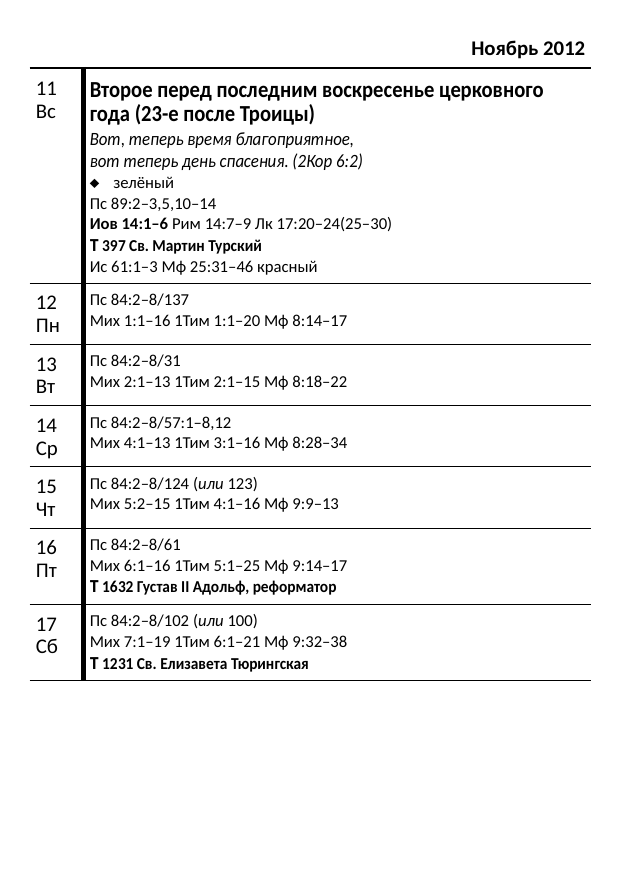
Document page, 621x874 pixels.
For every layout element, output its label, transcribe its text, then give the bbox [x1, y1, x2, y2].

table_header Ноябрь 2012 [30, 30, 591, 67]
table_cell 14 Ср [30, 406, 81, 466]
table_cell Второе перед последним воскресенье церковного года (23-е после Троицы) Вот, теперь время благоприятное, вот теперь день спасения. (2Кор 6:2) зелёный Пс 89:2–3,5,10–14 Иов 14:1–6 Рим 14:7–9 Лк 17:20–24(25–30) T 397 Св. Мартин Турский Ис 61:1–3 Мф 25:31–46 красный [86, 69, 591, 282]
table_cell Пс 84:2–8/137 Мих 1:1–16 1Тим 1:1–20 Мф 8:14–17 [86, 284, 591, 344]
table_cell Пс 84:2–8/31 Мих 2:1–13 1Тим 2:1–15 Мф 8:18–22 [86, 345, 591, 405]
table_cell 12 Пн [30, 284, 81, 344]
table_cell 17 Сб [30, 605, 81, 680]
table_cell Пс 84:2–8/124 (или 123) Мих 5:2–15 1Тим 4:1–16 Мф 9:9–13 [86, 467, 591, 527]
table_cell 15 Чт [30, 467, 81, 527]
table_cell 13 Вт [30, 345, 81, 405]
table_cell Пс 84:2–8/102 (или 100) Мих 7:1–19 1Тим 6:1–21 Мф 9:32–38 T 1231 Св. Елизавета Тюрингская [86, 605, 591, 680]
table_cell Пс 84:2–8/57:1–8,12 Мих 4:1–13 1Тим 3:1–16 Мф 8:28–34 [86, 406, 591, 466]
table_cell 11 Вс [30, 69, 81, 282]
table_cell 16 Пт [30, 529, 81, 604]
table_cell Пс 84:2–8/61 Мих 6:1–16 1Тим 5:1–25 Мф 9:14–17 T 1632 Густав II Адольф, реформатор [86, 529, 591, 604]
